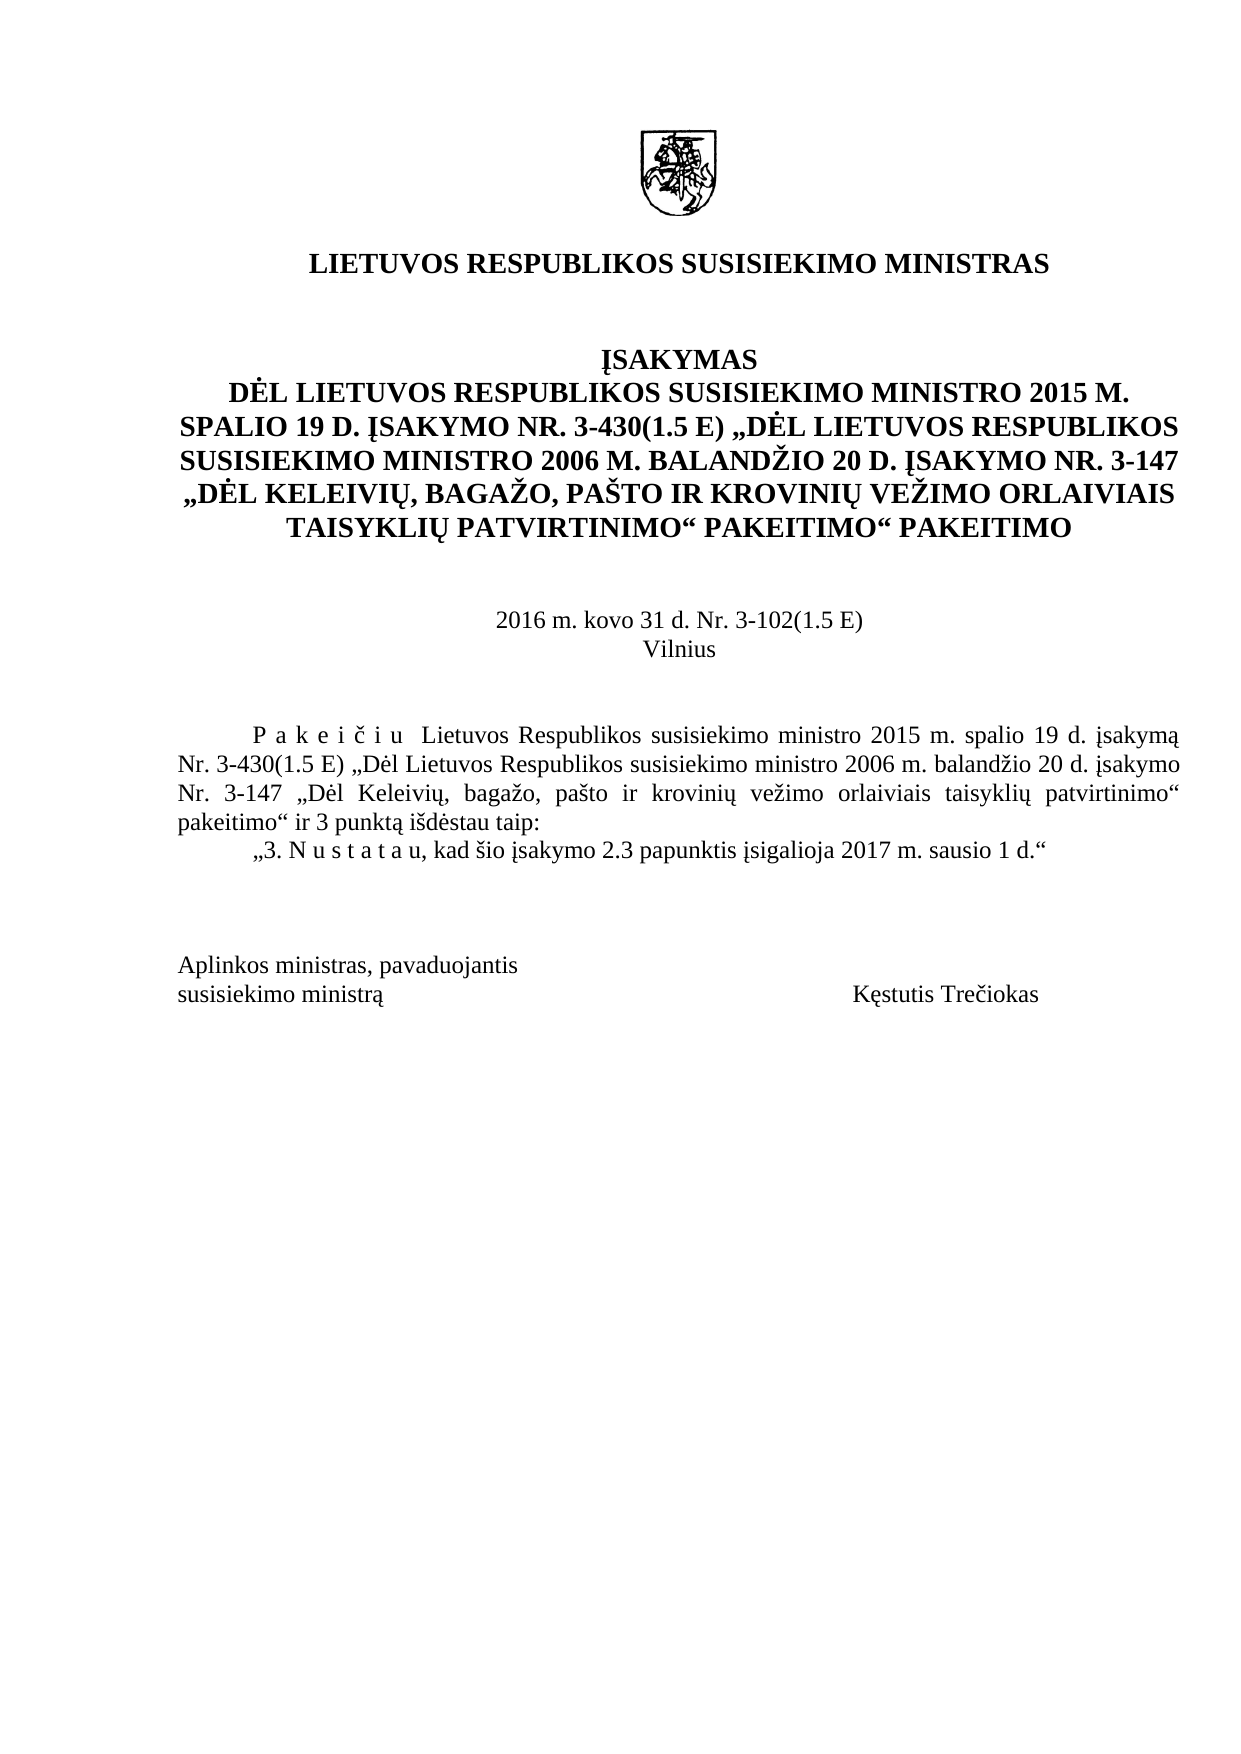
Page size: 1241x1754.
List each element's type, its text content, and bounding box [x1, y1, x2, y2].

text DĖL LIETUVOS RESPUBLIKOS SUSISIEKIMO MINISTRO 2015 M. SPALIO 19 D. ĮSAKYMO NR. 3-430(1.5 E) „DĖL LIETUVOS RESPUBLIKOS SUSISIEKIMO MINISTRO 2006 M. BALANDŽIO 20 D. ĮSAKYMO NR. 3-147 „DĖL KELEIVIŲ, BAGAŽO, PAŠTO IR KROVINIŲ VEŽIMO ORLAIVIAIS TAISYKLIŲ PATVIRTINIMO“ PAKEITIMO“ PAKEITIMO [177, 376, 1181, 543]
text ĮSAKYMAS [177, 342, 1181, 376]
text LIETUVOS RESPUBLIKOS SUSISIEKIMO MINISTRAS [177, 246, 1181, 280]
text 2016 m. kovo 31 d. Nr. 3-102(1.5 E) [177, 606, 1181, 634]
text P a k e i č i u Lietuvos Respublikos susisiekimo ministro 2015 m. spalio 19 d. įsakymą Nr. 3-430(1.5 E) „Dėl Lietuvos Respublikos susisiekimo ministro 2006 m. balandžio 20 d. įsakymo Nr. 3-147 „Dėl Keleivių, bagažo, pašto ir krovinių vežimo orlaiviais taisyklių patvirtinimo“ pakeitimo“ ir 3 punktą išdėstau taip: [177, 721, 1181, 836]
text Aplinkos ministras, pavaduojantis [177, 951, 1181, 979]
text „3. N u s t a t a u, kad šio įsakymo 2.3 papunktis įsigalioja 2017 m. sausio 1 d.“ [177, 836, 1181, 864]
text Vilnius [177, 634, 1181, 663]
text susisiekimo ministrą Kęstutis Trečiokas [177, 979, 1181, 1008]
